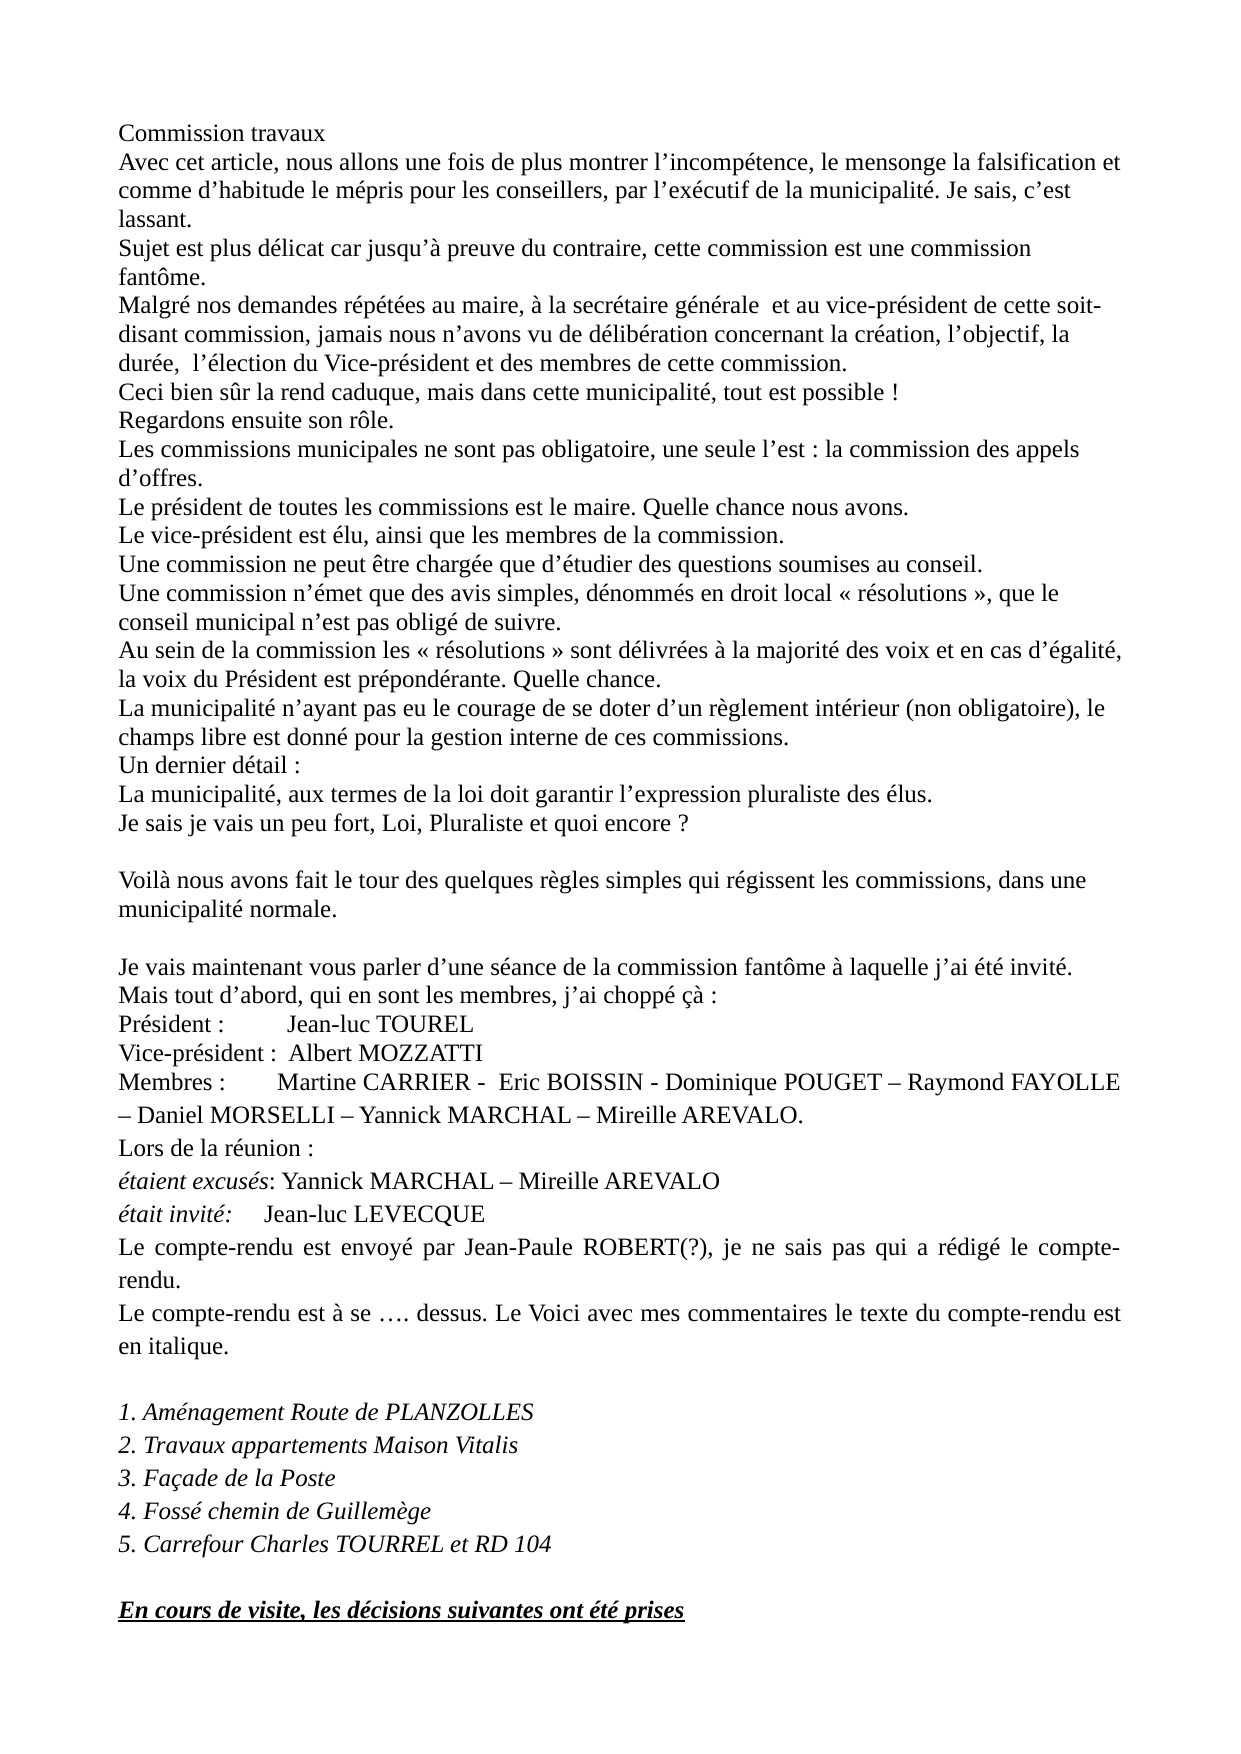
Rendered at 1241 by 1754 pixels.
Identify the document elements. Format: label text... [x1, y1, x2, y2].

text Membres : Martine CARRIER - Eric BOISSIN - Dominique POUGET – Raymond FAYOLLE – Daniel MORSELLI – Yannick MARCHAL – Mireille AREVALO. [118, 1067, 1122, 1129]
text Le président de toutes les commissions est le maire. Quelle chance nous avons. [118, 492, 1122, 521]
text Avec cet article, nous allons une fois de plus montrer l’incompétence, le mensonge la falsification et comme d’habitude le mépris pour les conseillers, par l’exécutif de la municipalité. Je sais, c’est lassant. [118, 147, 1122, 233]
text était invité: Jean-luc LEVECQUE [118, 1199, 1122, 1228]
text étaient excusés: Yannick MARCHAL – Mireille AREVALO [118, 1166, 1122, 1195]
text Je sais je vais un peu fort, Loi, Pluraliste et quoi encore ? [118, 808, 1122, 837]
text Au sein de la commission les « résolutions » sont délivrées à la majorité des voix et en cas d’égalité, la voix du Président est prépondérante. Quelle chance. [118, 636, 1122, 693]
text 3. Façade de la Poste [118, 1463, 1122, 1492]
text Les commissions municipales ne sont pas obligatoire, une seule l’est : la commission des appels d’offres. [118, 434, 1122, 492]
text Lors de la réunion : [118, 1133, 1122, 1162]
text 5. Carrefour Charles TOURREL et RD 104 [118, 1529, 1122, 1558]
text La municipalité n’ayant pas eu le courage de se doter d’un règlement intérieur (non obligatoire), le champs libre est donné pour la gestion interne de ces commissions. [118, 693, 1122, 751]
text Une commission ne peut être chargée que d’étudier des questions soumises au conseil. [118, 549, 1122, 578]
text En cours de visite, les décisions suivantes ont été prises [118, 1595, 1122, 1624]
text Sujet est plus délicat car jusqu’à preuve du contraire, cette commission est une commission fantôme. [118, 233, 1122, 291]
text Président : Jean-luc TOUREL [118, 1009, 1122, 1038]
text Regardons ensuite son rôle. [118, 406, 1122, 434]
text La municipalité, aux termes de la loi doit garantir l’expression pluraliste des élus. [118, 779, 1122, 808]
text Le compte-rendu est envoyé par Jean-Paule ROBERT(?), je ne sais pas qui a rédigé le compte-rendu. [118, 1232, 1122, 1294]
text Commission travaux [118, 118, 1122, 147]
text 1. Aménagement Route de PLANZOLLES [118, 1397, 1122, 1426]
text Une commission n’émet que des avis simples, dénommés en droit local « résolutions », que le conseil municipal n’est pas obligé de suivre. [118, 578, 1122, 636]
text Le vice-président est élu, ainsi que les membres de la commission. [118, 521, 1122, 549]
text Mais tout d’abord, qui en sont les membres, j’ai choppé çà : [118, 981, 1122, 1009]
text Un dernier détail : [118, 751, 1122, 779]
text Le compte-rendu est à se …. dessus. Le Voici avec mes commentaires le texte du compte-rendu est en italique. [118, 1298, 1122, 1360]
text Voilà nous avons fait le tour des quelques règles simples qui régissent les commissions, dans une municipalité normale. [118, 866, 1122, 923]
text 4. Fossé chemin de Guillemège [118, 1496, 1122, 1525]
text Je vais maintenant vous parler d’une séance de la commission fantôme à laquelle j’ai été invité. [118, 952, 1122, 981]
text Ceci bien sûr la rend caduque, mais dans cette municipalité, tout est possible ! [118, 377, 1122, 406]
text 2. Travaux appartements Maison Vitalis [118, 1430, 1122, 1459]
text Malgré nos demandes répétées au maire, à la secrétaire générale et au vice-président de cette soit-disant commission, jamais nous n’avons vu de délibération concernant la création, l’objectif, la durée, l’élection du Vice-président et des membres de cette commission. [118, 291, 1122, 377]
text Vice-président : Albert MOZZATTI [118, 1038, 1122, 1067]
